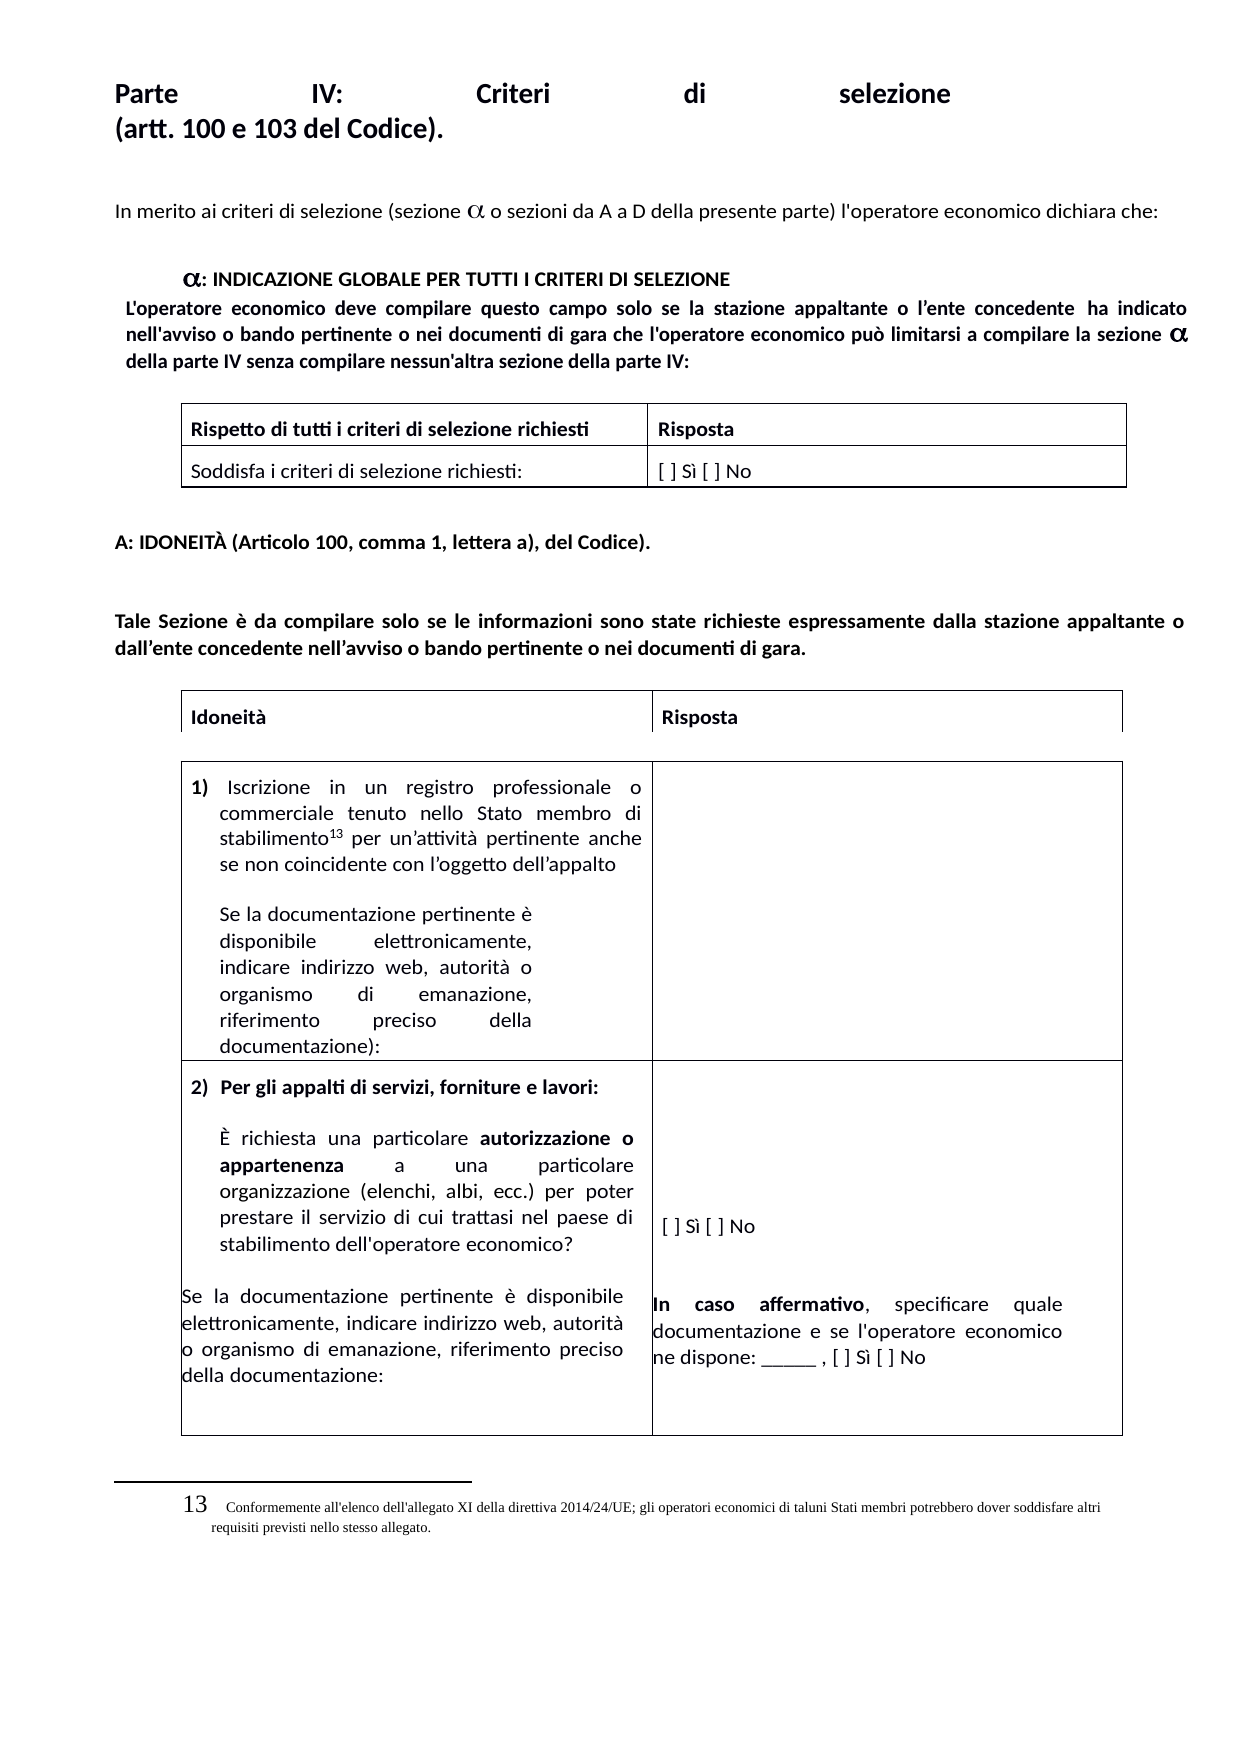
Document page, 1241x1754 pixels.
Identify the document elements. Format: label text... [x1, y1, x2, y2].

text A: IDONEITÀ (Articolo 100, comma 1, lettera a), del Codice). [114, 529, 1187, 554]
table_header Rispetto di tutti i criteri di selezione richiesti [182, 404, 647, 444]
text : INDICAZIONE GLOBALE PER TUTTI I CRITERI DI SELEZIONE [182, 266, 1196, 292]
subtitle Parte IV: Criteri di selezione (artt. 100 e 103 del Codice). [114, 75, 1084, 146]
table_header Risposta [653, 691, 1122, 732]
table_header 1) Iscrizione in un registro professionale o commerciale tenuto nello Stato membro di stabilimento per un’attività pertinente anche se non coincidente con l’oggetto dell’appalto Se la documentazione pertinente è disponibile elettronicamente, indicare indirizzo web, autorità o organismo di emanazione, riferimento preciso della documentazione): [182, 762, 652, 1060]
text In merito ai criteri di selezione (sezione  o sezioni da A a D della presente parte) l'operatore economico dichiara che: [114, 199, 1187, 225]
text L'operatore economico deve compilare questo campo solo se la stazione appaltante o l’ente concedente ha indicato nell'avviso o bando pertinente o nei documenti di gara che l'operatore economico può limitarsi a compilare la sezione  della parte IV senza compilare nessun'altra sezione della parte IV: [126, 295, 1188, 373]
table_header [653, 762, 1122, 1060]
table_header Risposta [648, 404, 1126, 444]
text Tale Sezione è da compilare solo se le informazioni sono state richieste espressamente dalla stazione appaltante o dall’ente concedente nell’avviso o bando pertinente o nei documenti di gara. [114, 608, 1187, 660]
table_cell [ ] Sì [ ] No [648, 446, 1126, 486]
table_cell 2) Per gli appalti di servizi, forniture e lavori: È richiesta una particolare autorizzazione o appartenenza a una particolare organizzazione (elenchi, albi, ecc.) per poter prestare il servizio di cui trattasi nel paese di stabilimento dell'operatore economico? Se la documentazione pertinente è disponibile elettronicamente, indicare indirizzo web, autorità o organismo di emanazione, riferimento preciso della documentazione: [182, 1061, 652, 1434]
table_cell [ ] Sì [ ] No In caso affermativo, specificare quale documentazione e se l'operatore economico ne dispone: _____ , [ ] Sì [ ] No [653, 1061, 1122, 1434]
table_cell Soddisfa i criteri di selezione richiesti: [182, 446, 647, 486]
table_header Idoneità [182, 691, 652, 732]
